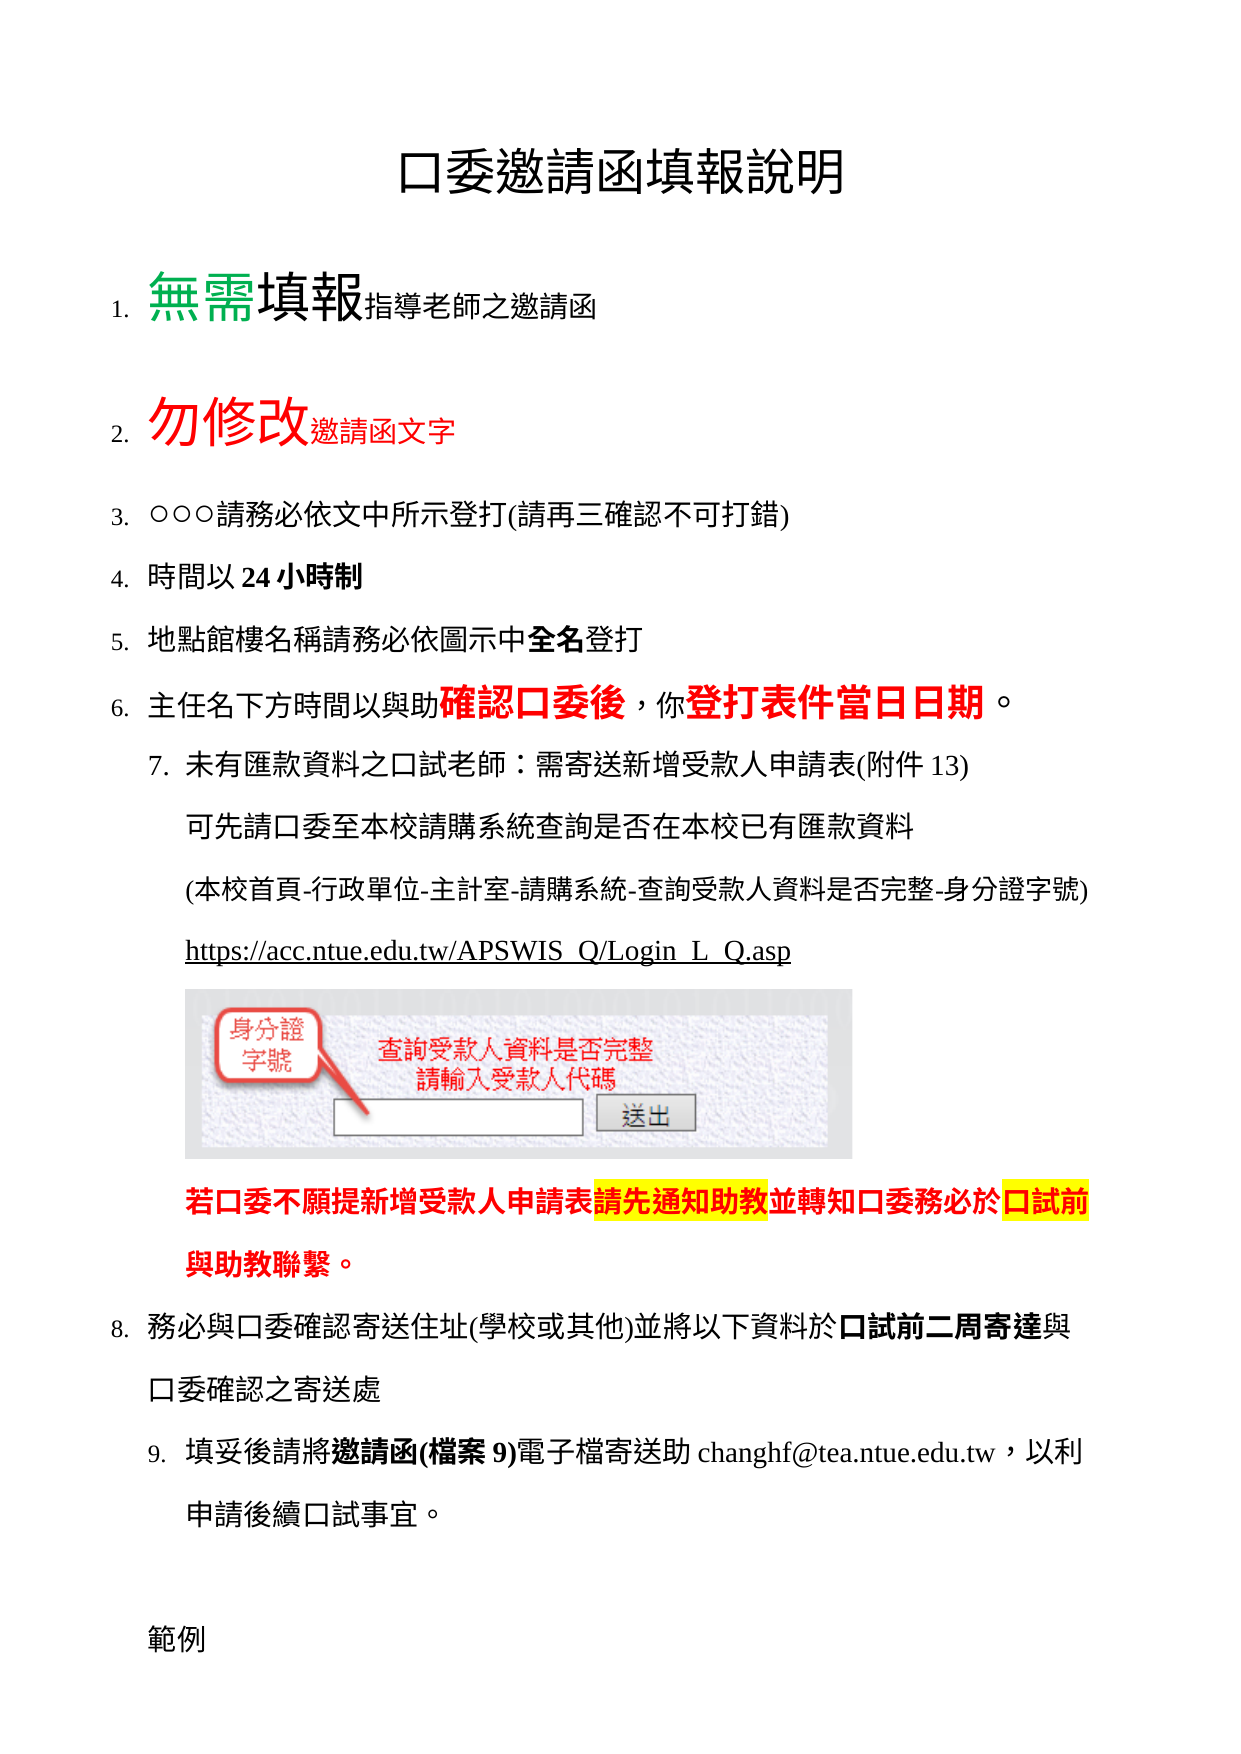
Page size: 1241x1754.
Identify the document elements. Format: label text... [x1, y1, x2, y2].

text 口委邀請函填報說明 [148, 96, 1092, 221]
text 若口委不願提新增受款人申請表請先通知助教並轉知口委務必於口試前與助教聯繫。 [185, 1158, 1092, 1283]
text 範例 [148, 1596, 1034, 1658]
list 時間以24小時制 [111, 533, 1092, 596]
list ○○○請務必依文中所示登打(請再三確認不可打錯) [111, 471, 1092, 533]
list 填妥後請將邀請函(檔案9)電子檔寄送助changhf@tea.ntue.edu.tw，以利申請後續口試事宜。 [148, 1408, 1092, 1533]
list 無需填報指導老師之邀請函 [111, 221, 1092, 346]
list 地點館樓名稱請務必依圖示中全名登打 [111, 596, 1092, 658]
text (本校首頁-行政單位-主計室-請購系統-查詢受款人資料是否完整-身分證字號) https://acc.ntue.edu.tw/APSWIS_Q/Login_L_Q.asp [185, 846, 1092, 971]
list 勿修改邀請函文字 [111, 346, 1092, 471]
list 主任名下方時間以與助確認口委後，你登打表件當日日期。 [111, 658, 1092, 721]
list 務必與口委確認寄送住址(學校或其他)並將以下資料於口試前二周寄達與口委確認之寄送處 [111, 1283, 1092, 1408]
list 未有匯款資料之口試老師：需寄送新增受款人申請表(附件13) [148, 721, 1092, 783]
text 可先請口委至本校請購系統查詢是否在本校已有匯款資料 [185, 783, 1092, 846]
